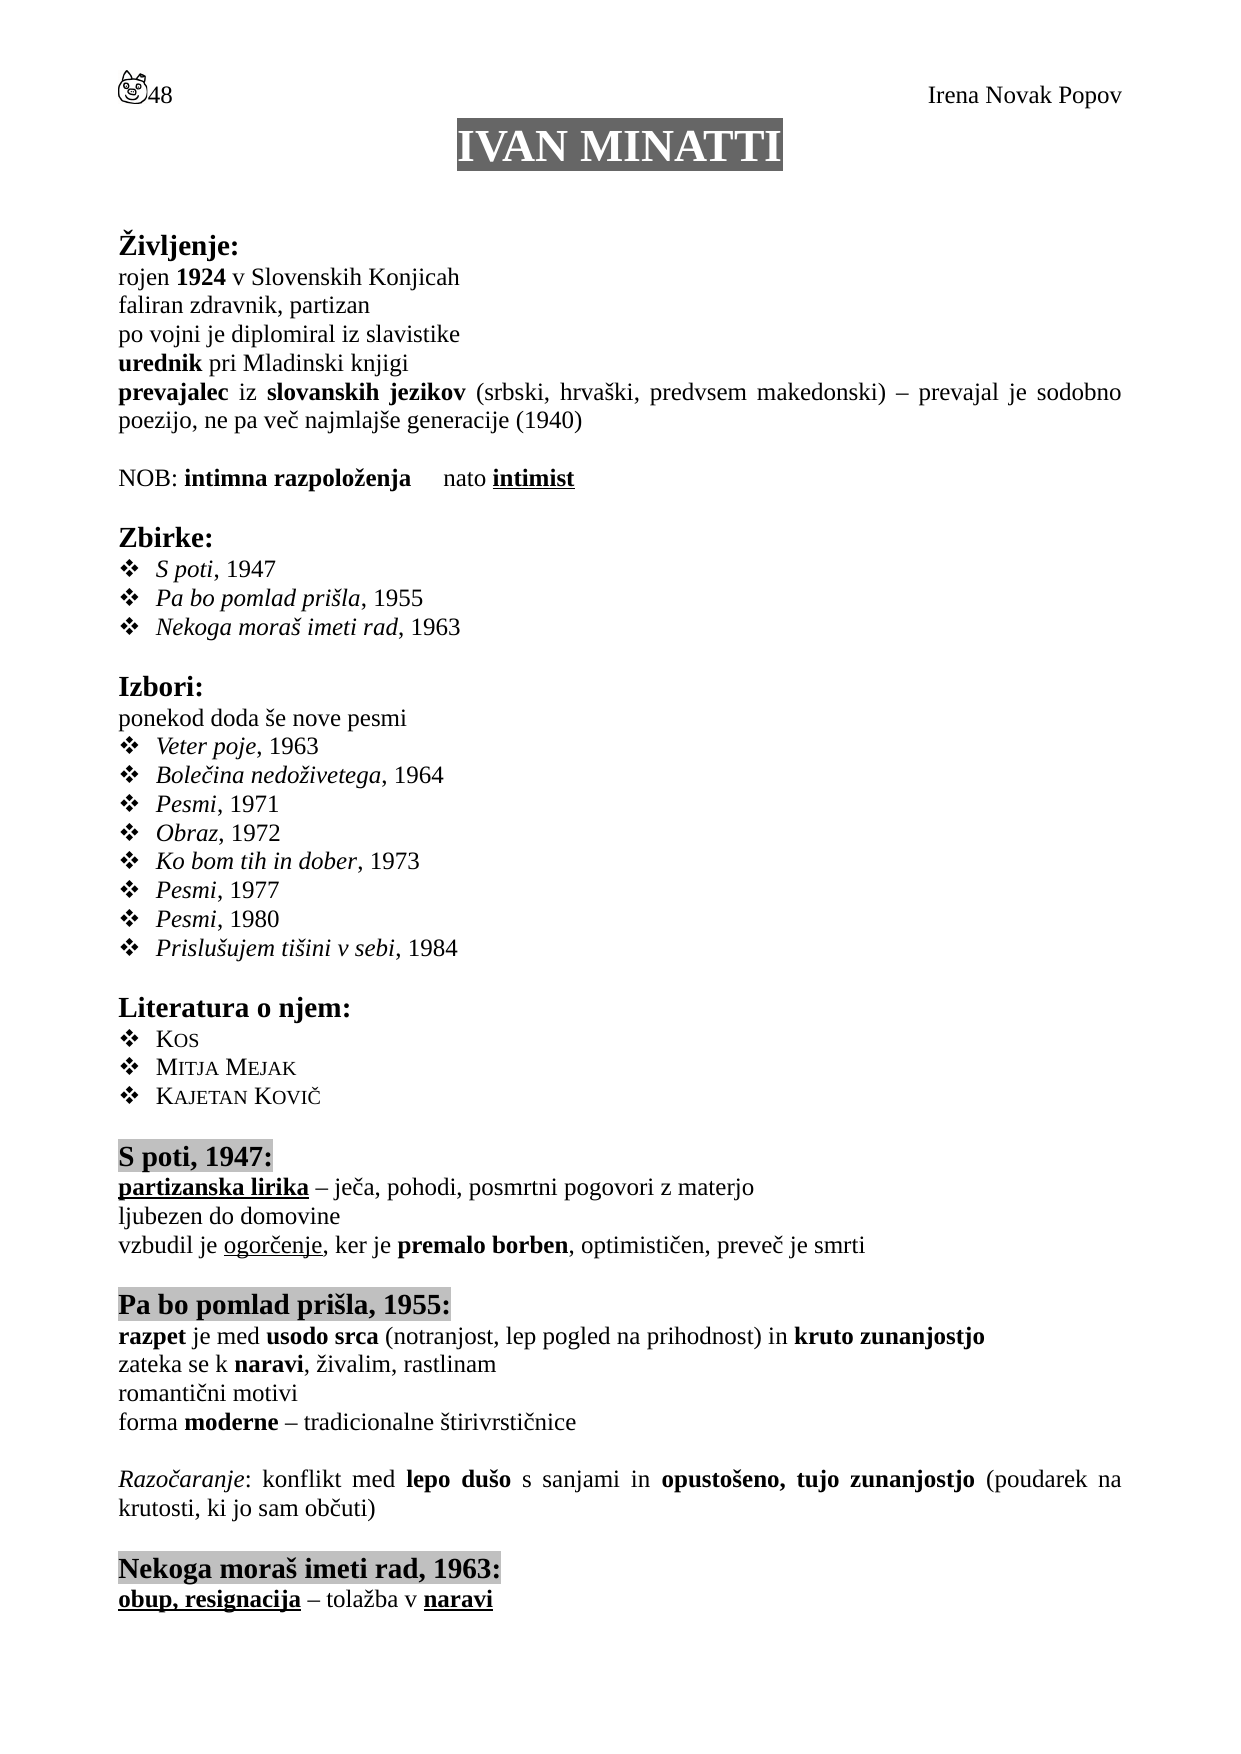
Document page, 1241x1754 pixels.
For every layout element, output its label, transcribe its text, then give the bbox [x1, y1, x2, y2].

text romantični motivi [118, 1378, 1122, 1407]
text NOB: intimna razpoloženja  nato intimist [118, 463, 1122, 492]
text forma moderne – tradicionalne štirivrstičnice [118, 1407, 1122, 1436]
list Kajetan Kovič [118, 1081, 1122, 1110]
list S poti, 1947 [118, 554, 1122, 583]
text urednik pri Mladinski knjigi [118, 348, 1122, 377]
text Razočaranje: konflikt med lepo dušo s sanjami in opustošeno, tujo zunanjostjo (poudarek na krutosti, ki jo sam občuti) [118, 1464, 1122, 1522]
list Obraz, 1972 [118, 818, 1122, 846]
list Nekoga moraš imeti rad, 1963 [118, 612, 1122, 640]
text IVAN MINATTI [118, 118, 457, 171]
text partizanska lirika – ječa, pohodi, posmrtni pogovori z materjo [118, 1172, 1122, 1201]
text prevajalec iz slovanskih jezikov (srbski, hrvaški, predvsem makedonski) – prevajal je sodobno poezijo, ne pa več najmlajše generacije (1940) [118, 377, 1122, 434]
list Mitja Mejak [118, 1052, 1122, 1081]
list Prislušujem tišini v sebi, 1984 [118, 933, 1122, 961]
text IVAN MINATTI [783, 118, 1122, 171]
list Pesmi, 1980 [118, 904, 1122, 933]
text rojen 1924 v Slovenskih Konjicah [118, 262, 1122, 291]
text Zbirke: [118, 521, 1122, 554]
text Izbori: [118, 669, 1122, 703]
text Nekoga moraš imeti rad, 1963: [118, 1551, 1122, 1584]
text S poti, 1947: [118, 1139, 1122, 1172]
text razpet je med usodo srca (notranjost, lep pogled na prihodnost) in kruto zunanjostjo [118, 1321, 1122, 1349]
text po vojni je diplomiral iz slavistike [118, 319, 1122, 348]
text faliran zdravnik, partizan [118, 291, 1122, 319]
text obup, resignacija – tolažba v naravi [118, 1584, 1122, 1613]
text vzbudil je ogorčenje, ker je premalo borben, optimističen, preveč je smrti [118, 1230, 1122, 1258]
list Veter poje, 1963 [118, 731, 1122, 760]
list Kos [118, 1024, 1122, 1052]
list Ko bom tih in dober, 1973 [118, 846, 1122, 875]
text Literatura o njem: [118, 990, 1122, 1024]
list Bolečina nedoživetega, 1964 [118, 760, 1122, 789]
text zateka se k naravi, živalim, rastlinam [118, 1349, 1122, 1378]
list Pa bo pomlad prišla, 1955 [118, 583, 1122, 612]
text Življenje: [118, 228, 1122, 262]
text Pa bo pomlad prišla, 1955: [118, 1287, 1122, 1321]
list Pesmi, 1971 [118, 789, 1122, 818]
text ljubezen do domovine [118, 1201, 1122, 1230]
list Pesmi, 1977 [118, 875, 1122, 904]
text ponekod doda še nove pesmi [118, 703, 1122, 731]
